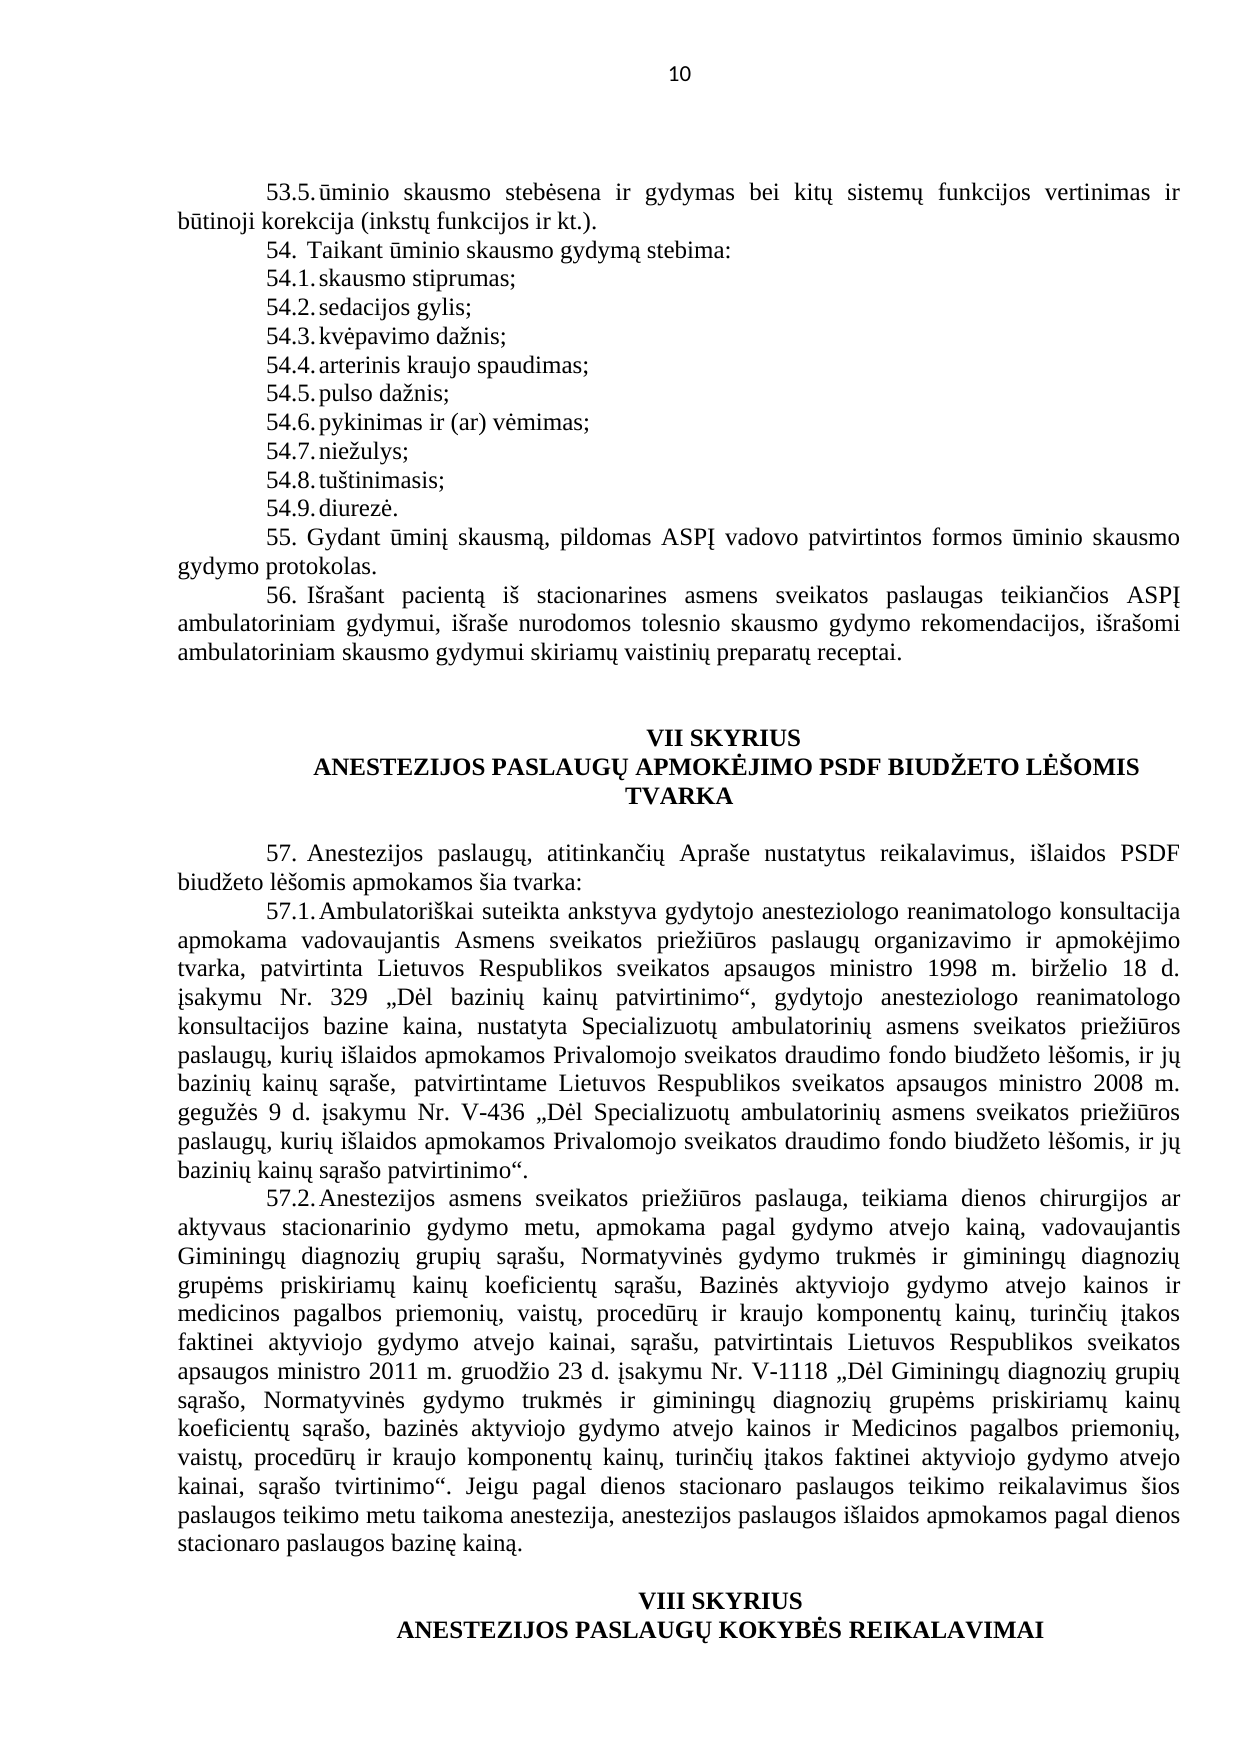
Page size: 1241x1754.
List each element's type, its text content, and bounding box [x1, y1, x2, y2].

text VIII SKYRIUS [177, 1586, 1181, 1615]
text 57.1. Ambulatoriškai suteikta ankstyva gydytojo anesteziologo reanimatologo konsultacija apmokama vadovaujantis Asmens sveikatos priežiūros paslaugų organizavimo ir apmokėjimo tvarka, patvirtinta Lietuvos Respublikos sveikatos apsaugos ministro 1998 m. birželio 18 d. įsakymu Nr. 329 „Dėl bazinių kainų patvirtinimo“, gydytojo anesteziologo reanimatologo konsultacijos bazine kaina, nustatyta Specializuotų ambulatorinių asmens sveikatos priežiūros paslaugų, kurių išlaidos apmokamos Privalomojo sveikatos draudimo fondo biudžeto lėšomis, ir jų bazinių kainų sąraše, patvirtintame Lietuvos Respublikos sveikatos apsaugos ministro 2008 m. gegužės 9 d. įsakymu Nr. V-436 „Dėl Specializuotų ambulatorinių asmens sveikatos priežiūros paslaugų, kurių išlaidos apmokamos Privalomojo sveikatos draudimo fondo biudžeto lėšomis, ir jų bazinių kainų sąrašo patvirtinimo“. [177, 896, 1181, 1183]
text 54.7. niežulys; [177, 436, 1181, 465]
text 55. Gydant ūminį skausmą, pildomas ASPĮ vadovo patvirtintos formos ūminio skausmo gydymo protokolas. [177, 522, 1181, 580]
text VII SKYRIUS [177, 723, 1181, 752]
text 54. Taikant ūminio skausmo gydymą stebima: [177, 235, 1181, 263]
text 56. Išrašant pacientą iš stacionarines asmens sveikatos paslaugas teikiančios ASPĮ ambulatoriniam gydymui, išraše nurodomos tolesnio skausmo gydymo rekomendacijos, išrašomi ambulatoriniam skausmo gydymui skiriamų vaistinių preparatų receptai. [177, 580, 1181, 666]
text 53.5. ūminio skausmo stebėsena ir gydymas bei kitų sistemų funkcijos vertinimas ir būtinoji korekcija (inkstų funkcijos ir kt.). [177, 177, 1181, 235]
text 57.2. Anestezijos asmens sveikatos priežiūros paslauga, teikiama dienos chirurgijos ar aktyvaus stacionarinio gydymo metu, apmokama pagal gydymo atvejo kainą, vadovaujantis Giminingų diagnozių grupių sąrašu, Normatyvinės gydymo trukmės ir giminingų diagnozių grupėms priskiriamų kainų koeficientų sąrašu, Bazinės aktyviojo gydymo atvejo kainos ir medicinos pagalbos priemonių, vaistų, procedūrų ir kraujo komponentų kainų, turinčių įtakos faktinei aktyviojo gydymo atvejo kainai, sąrašu, patvirtintais Lietuvos Respublikos sveikatos apsaugos ministro 2011 m. gruodžio 23 d. įsakymu Nr. V-1118 „Dėl Giminingų diagnozių grupių sąrašo, Normatyvinės gydymo trukmės ir giminingų diagnozių grupėms priskiriamų kainų koeficientų sąrašo, bazinės aktyviojo gydymo atvejo kainos ir Medicinos pagalbos priemonių, vaistų, procedūrų ir kraujo komponentų kainų, turinčių įtakos faktinei aktyviojo gydymo atvejo kainai, sąrašo tvirtinimo“. Jeigu pagal dienos stacionaro paslaugos teikimo reikalavimus šios paslaugos teikimo metu taikoma anestezija, anestezijos paslaugos išlaidos apmokamos pagal dienos stacionaro paslaugos bazinę kainą. [177, 1183, 1181, 1557]
text ANESTEZIJOS PASLAUGŲ APMOKĖJIMO PSDF BIUDŽETO LĖŠOMIS TVARKA [177, 752, 1181, 810]
text ANESTEZIJOS PASLAUGŲ KOKYBĖS REIKALAVIMAI [177, 1615, 1181, 1643]
text 57. Anestezijos paslaugų, atitinkančių Apraše nustatytus reikalavimus, išlaidos PSDF biudžeto lėšomis apmokamos šia tvarka: [177, 838, 1181, 896]
text 54.9. diurezė. [177, 493, 1181, 522]
text 54.2. sedacijos gylis; [177, 292, 1181, 321]
text 54.1. skausmo stiprumas; [177, 263, 1181, 292]
text 54.6. pykinimas ir (ar) vėmimas; [177, 407, 1181, 436]
text 54.3. kvėpavimo dažnis; [177, 321, 1181, 350]
text 54.4. arterinis kraujo spaudimas; [177, 350, 1181, 378]
text 54.5. pulso dažnis; [177, 378, 1181, 407]
text 54.8. tuštinimasis; [177, 465, 1181, 493]
